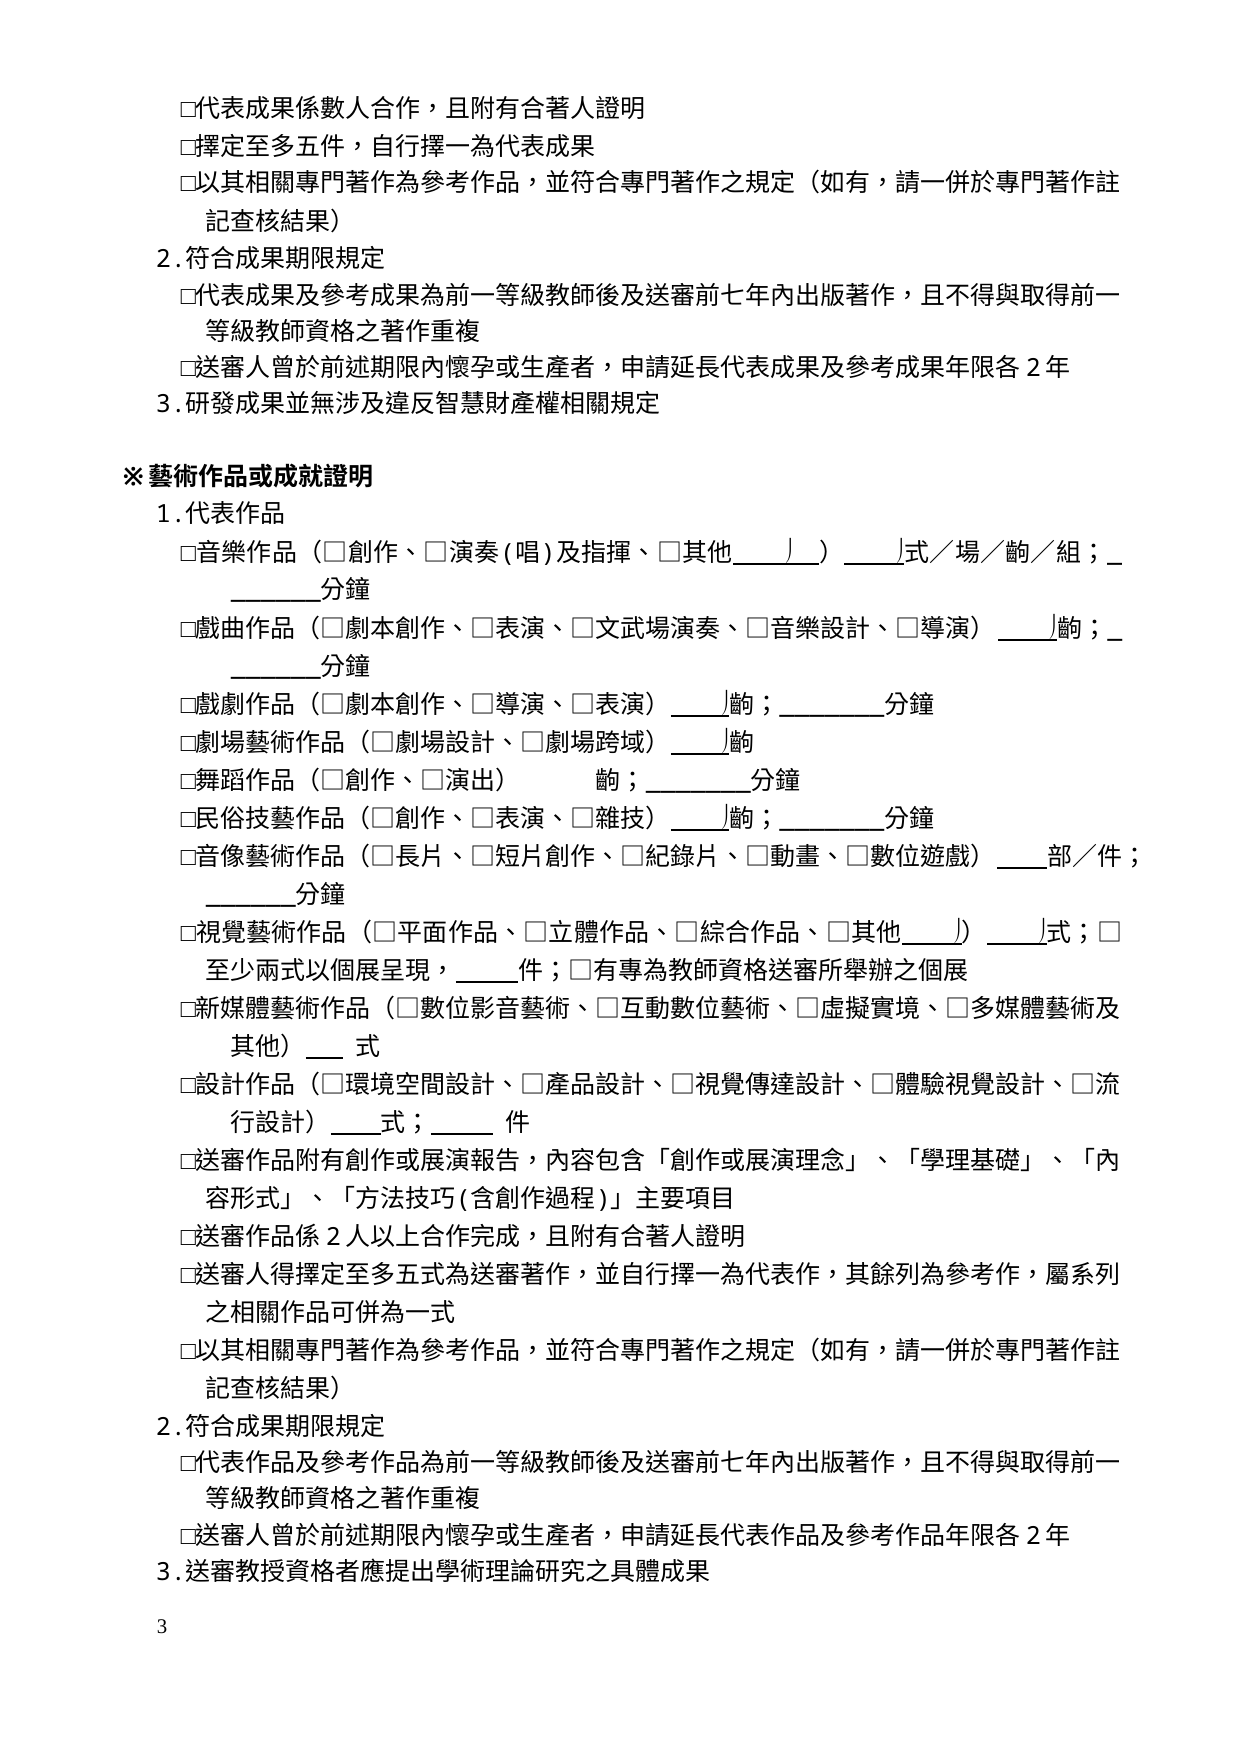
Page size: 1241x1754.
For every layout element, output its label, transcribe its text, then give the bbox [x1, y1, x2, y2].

text □代表成果及參考成果為前一等級教師後及送審前七年內出版著作，且不得與取得前一等級教師資格之著作重複 [181, 275, 1122, 348]
text □以其相關專門著作為參考作品，並符合專門著作之規定（如有，請一併於專門著作註記查核結果） [181, 1330, 1122, 1405]
text □以其相關專門著作為參考作品，並符合專門著作之規定（如有，請一併於專門著作註記查核結果） [181, 163, 1122, 237]
text 2.符合成果期限規定 [156, 239, 1122, 275]
text □民俗技藝作品（□創作、□表演、□雜技） 齣；_______分鐘 [181, 798, 1122, 834]
text □戲劇作品（□劇本創作、□導演、□表演） 齣；_______分鐘 [181, 684, 1122, 720]
text □舞蹈作品（□創作、□演出） 齣；_______分鐘 [181, 760, 1122, 796]
text □代表作品及參考作品為前一等級教師後及送審前七年內出版著作，且不得與取得前一等級教師資格之著作重複 [181, 1443, 1122, 1515]
text □劇場藝術作品（□劇場設計、□劇場跨域） 齣 [181, 722, 1122, 758]
text □代表成果係數人合作，且附有合著人證明 [181, 89, 1122, 125]
text ※藝術作品或成就證明 [118, 456, 1122, 492]
text 2.符合成果期限規定 [156, 1406, 1122, 1443]
text 3.送審教授資格者應提出學術理論研究之具體成果 [156, 1551, 1122, 1588]
text □送審人得擇定至多五式為送審著作，並自行擇一為代表作，其餘列為參考作，屬系列之相關作品可併為一式 [181, 1254, 1122, 1329]
text 1.代表作品 [156, 494, 1122, 530]
text □送審作品係2人以上合作完成，且附有合著人證明 [181, 1216, 1122, 1253]
text □音像藝術作品（□長片、□短片創作、□紀錄片、□動畫、□數位遊戲） 部／件；______分鐘 [181, 836, 1122, 910]
text □視覺藝術作品（□平面作品、□立體作品、□綜合作品、□其他 ） 式；□至少兩式以個展呈現， 件；□有專為教師資格送審所舉辦之個展 [181, 912, 1122, 986]
text □設計作品（□環境空間設計、□產品設計、□視覺傳達設計、□體驗視覺設計、□流行設計） 式； 件 [181, 1064, 1122, 1138]
text □擇定至多五件，自行擇一為代表成果 [181, 127, 1122, 163]
text □送審人曾於前述期限內懷孕或生產者，申請延長代表作品及參考作品年限各2年 [181, 1515, 1122, 1551]
text □送審人曾於前述期限內懷孕或生產者，申請延長代表成果及參考成果年限各2年 [181, 348, 1122, 384]
text □音樂作品（□創作、□演奏(唱)及指揮、□其他  ） 式／場／齣／組；_______分鐘 [181, 532, 1122, 606]
text □新媒體藝術作品（□數位影音藝術、□互動數位藝術、□虛擬實境、□多媒體藝術及其他） 式 [181, 988, 1122, 1062]
text 3.研發成果並無涉及違反智慧財產權相關規定 [156, 384, 1122, 420]
text □戲曲作品（□劇本創作、□表演、□文武場演奏、□音樂設計、□導演） 齣；_______分鐘 [181, 608, 1122, 682]
text □送審作品附有創作或展演報告，內容包含「創作或展演理念」、「學理基礎」、「內容形式」、「方法技巧(含創作過程)」主要項目 [181, 1140, 1122, 1214]
